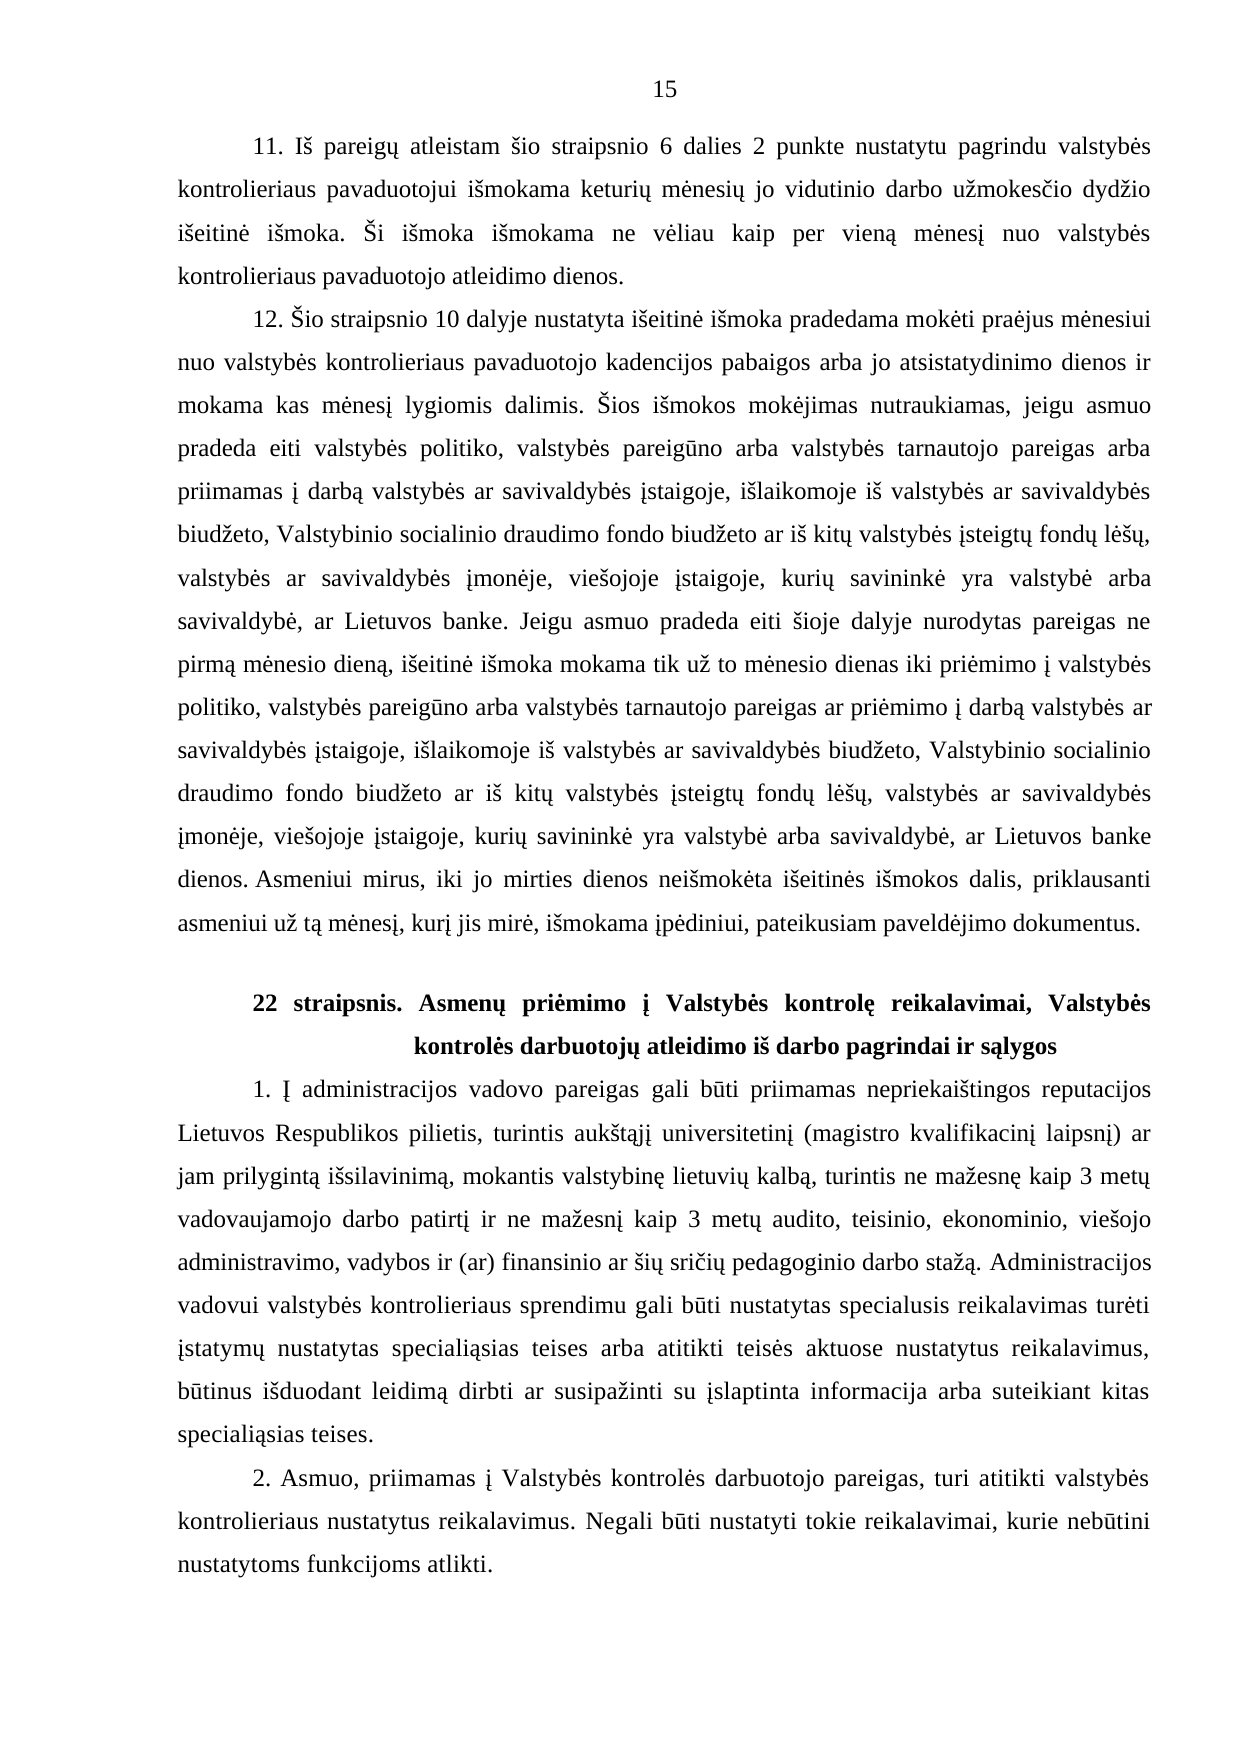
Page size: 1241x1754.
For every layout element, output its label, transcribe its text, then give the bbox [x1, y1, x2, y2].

text 12. Šio straipsnio 10 dalyje nustatyta išeitinė išmoka pradedama mokėti praėjus mėnesiui nuo valstybės kontrolieriaus pavaduotojo kadencijos pabaigos arba jo atsistatydinimo dienos ir mokama kas mėnesį lygiomis dalimis. Šios išmokos mokėjimas nutraukiamas, jeigu asmuo pradeda eiti valstybės politiko, valstybės pareigūno arba valstybės tarnautojo pareigas arba priimamas į darbą valstybės ar savivaldybės įstaigoje, išlaikomoje iš valstybės ar savivaldybės biudžeto, Valstybinio socialinio draudimo fondo biudžeto ar iš kitų valstybės įsteigtų fondų lėšų, valstybės ar savivaldybės įmonėje, viešojoje įstaigoje, kurių savininkė yra valstybė arba savivaldybė, ar Lietuvos banke. Jeigu asmuo pradeda eiti šioje dalyje nurodytas pareigas ne pirmą mėnesio dieną, išeitinė išmoka mokama tik už to mėnesio dienas iki priėmimo į valstybės politiko, valstybės pareigūno arba valstybės tarnautojo pareigas ar priėmimo į darbą valstybės ar savivaldybės įstaigoje, išlaikomoje iš valstybės ar savivaldybės biudžeto, Valstybinio socialinio draudimo fondo biudžeto ar iš kitų valstybės įsteigtų fondų lėšų, valstybės ar savivaldybės įmonėje, viešojoje įstaigoje, kurių savininkė yra valstybė arba savivaldybė, ar Lietuvos banke dienos. Asmeniui mirus, iki jo mirties dienos neišmokėta išeitinės išmokos dalis, priklausanti asmeniui už tą mėnesį, kurį jis mirė, išmokama įpėdiniui, pateikusiam paveldėjimo dokumentus. [177, 304, 1152, 936]
text 11. Iš pareigų atleistam šio straipsnio 6 dalies 2 punkte nustatytu pagrindu valstybės kontrolieriaus pavaduotojui išmokama keturių mėnesių jo vidutinio darbo užmokesčio dydžio išeitinė išmoka. Ši išmoka išmokama ne vėliau kaip per vieną mėnesį nuo valstybės kontrolieriaus pavaduotojo atleidimo dienos. [177, 131, 1152, 289]
text 1. Į administracijos vadovo pareigas gali būti priimamas nepriekaištingos reputacijos Lietuvos Respublikos pilietis, turintis aukštąjį universitetinį (magistro kvalifikacinį laipsnį) ar jam prilygintą išsilavinimą, mokantis valstybinę lietuvių kalbą, turintis ne mažesnę kaip 3 metų vadovaujamojo darbo patirtį ir ne mažesnį kaip 3 metų audito, teisinio, ekonominio, viešojo administravimo, vadybos ir (ar) finansinio ar šių sričių pedagoginio darbo stažą. Administracijos vadovui valstybės kontrolieriaus sprendimu gali būti nustatytas specialusis reikalavimas turėti įstatymų nustatytas specialiąsias teises arba atitikti teisės aktuose nustatytus reikalavimus, būtinus išduodant leidimą dirbti ar susipažinti su įslaptinta informacija arba suteikiant kitas specialiąsias teises. [177, 1074, 1152, 1448]
text 22 straipsnis. Asmenų priėmimo į Valstybės kontrolę reikalavimai, Valstybės kontrolės darbuotojų atleidimo iš darbo pagrindai ir sąlygos [252, 988, 1152, 1060]
text 2. Asmuo, priimamas į Valstybės kontrolės darbuotojo pareigas, turi atitikti valstybės kontrolieriaus nustatytus reikalavimus. Negali būti nustatyti tokie reikalavimai, kurie nebūtini nustatytoms funkcijoms atlikti. [177, 1463, 1152, 1578]
